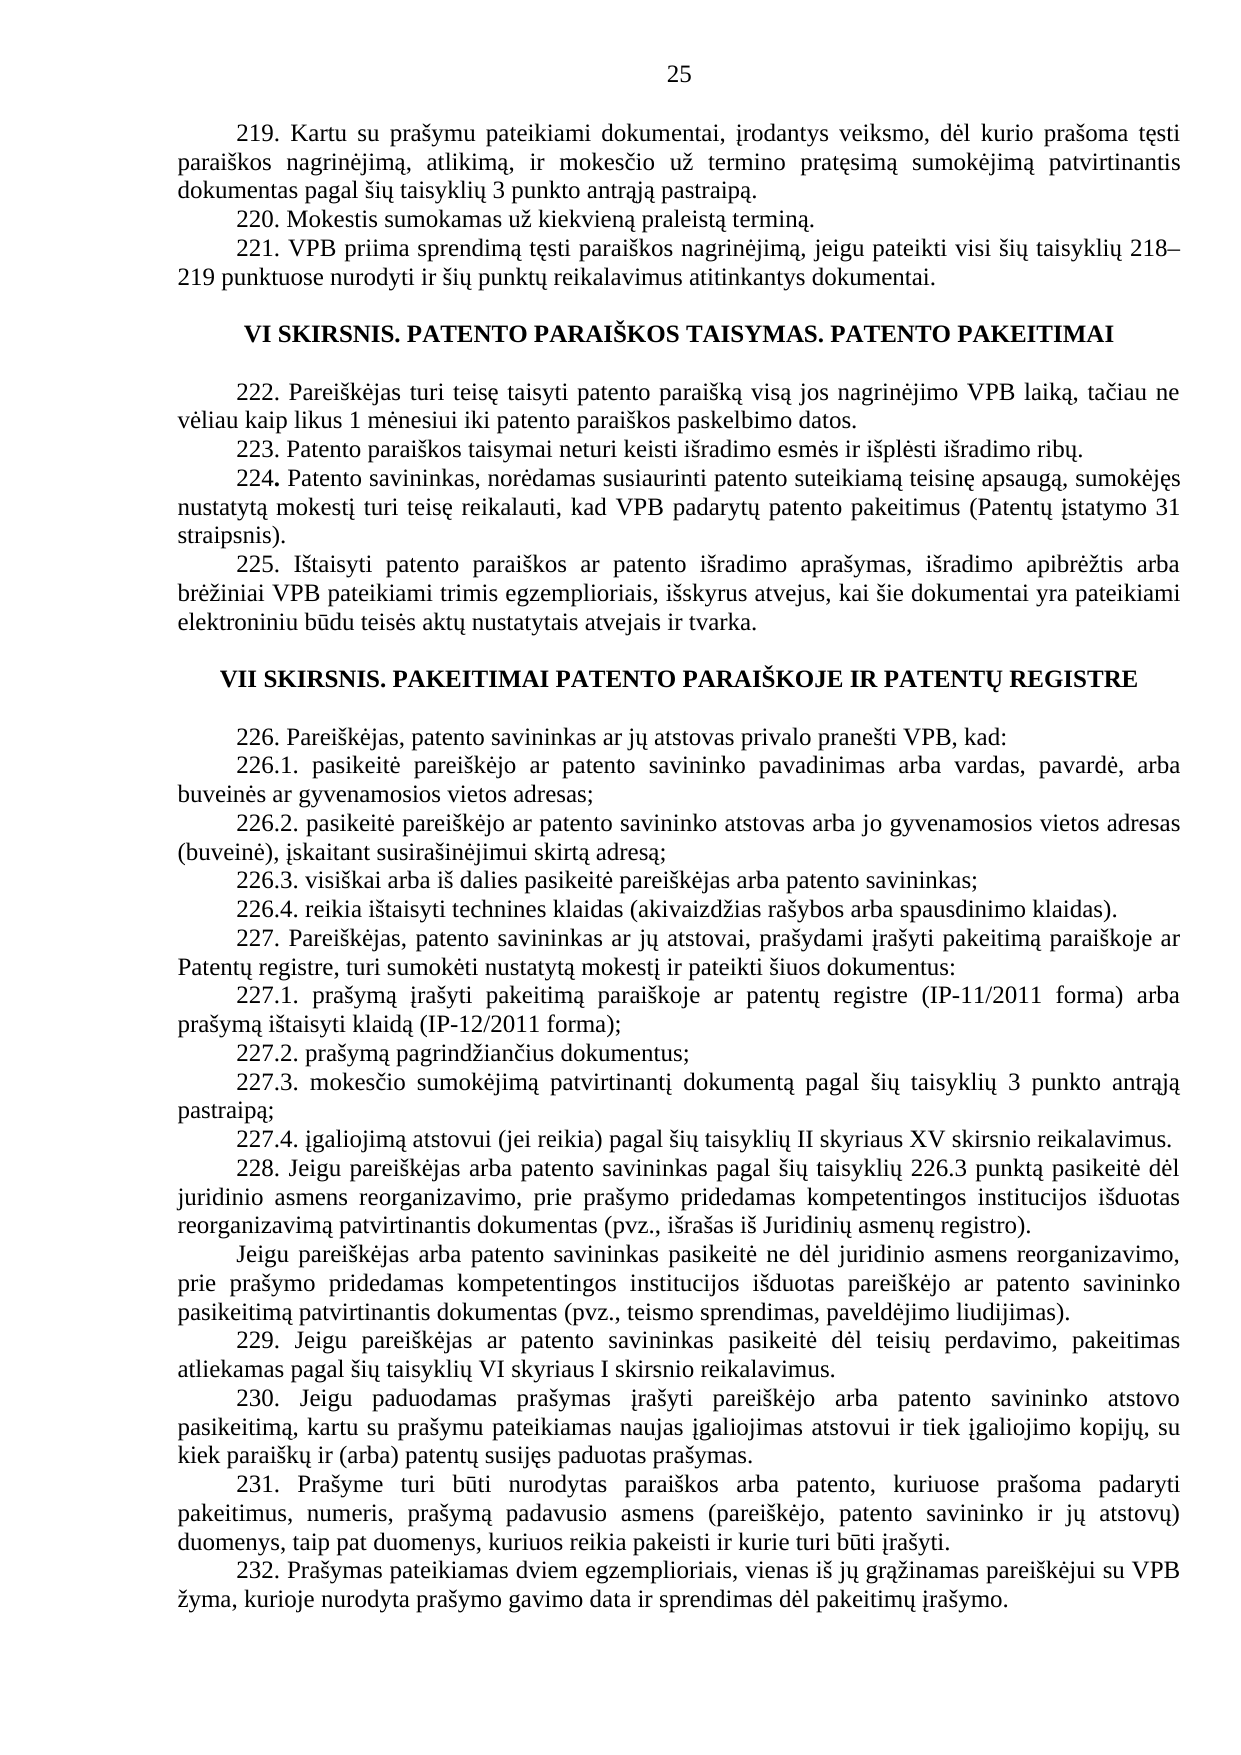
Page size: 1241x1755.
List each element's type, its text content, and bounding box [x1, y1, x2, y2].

text 230. Jeigu paduodamas prašymas įrašyti pareiškėjo arba patento savininko atstovo pasikeitimą, kartu su prašymu pateikiamas naujas įgaliojimas atstovui ir tiek įgaliojimo kopijų, su kiek paraiškų ir (arba) patentų susijęs paduotas prašymas. [177, 1383, 1181, 1469]
text 227.1. prašymą įrašyti pakeitimą paraiškoje ar patentų registre (IP-11/2011 forma) arba prašymą ištaisyti klaidą (IP-12/2011 forma); [177, 981, 1181, 1038]
text 226. Pareiškėjas, patento savininkas ar jų atstovas privalo pranešti VPB, kad: [177, 722, 1181, 751]
text 225. Ištaisyti patento paraiškos ar patento išradimo aprašymas, išradimo apibrėžtis arba brėžiniai VPB pateikiami trimis egzemplioriais, išskyrus atvejus, kai šie dokumentai yra pateikiami elektroniniu būdu teisės aktų nustatytais atvejais ir tvarka. [177, 549, 1181, 636]
text 226.4. reikia ištaisyti technines klaidas (akivaizdžias rašybos arba spausdinimo klaidas). [177, 894, 1181, 923]
text 226.2. pasikeitė pareiškėjo ar patento savininko atstovas arba jo gyvenamosios vietos adresas (buveinė), įskaitant susirašinėjimui skirtą adresą; [177, 808, 1181, 866]
text 232. Prašymas pateikiamas dviem egzemplioriais, vienas iš jų grąžinamas pareiškėjui su VPB žyma, kurioje nurodyta prašymo gavimo data ir sprendimas dėl pakeitimų įrašymo. [177, 1556, 1181, 1613]
text 231. Prašyme turi būti nurodytas paraiškos arba patento, kuriuose prašoma padaryti pakeitimus, numeris, prašymą padavusio asmens (pareiškėjo, patento savininko ir jų atstovų) duomenys, taip pat duomenys, kuriuos reikia pakeisti ir kurie turi būti įrašyti. [177, 1469, 1181, 1556]
text 224. Patento savininkas, norėdamas susiaurinti patento suteikiamą teisinę apsaugą, sumokėjęs nustatytą mokestį turi teisę reikalauti, kad VPB padarytų patento pakeitimus (Patentų įstatymo 31 straipsnis). [177, 463, 1181, 549]
text 226.3. visiškai arba iš dalies pasikeitė pareiškėjas arba patento savininkas; [177, 866, 1181, 894]
text 229. Jeigu pareiškėjas ar patento savininkas pasikeitė dėl teisių perdavimo, pakeitimas atliekamas pagal šių taisyklių VI skyriaus I skirsnio reikalavimus. [177, 1326, 1181, 1383]
text Jeigu pareiškėjas arba patento savininkas pasikeitė ne dėl juridinio asmens reorganizavimo, prie prašymo pridedamas kompetentingos institucijos išduotas pareiškėjo ar patento savininko pasikeitimą patvirtinantis dokumentas (pvz., teismo sprendimas, paveldėjimo liudijimas). [177, 1239, 1181, 1326]
text 227. Pareiškėjas, patento savininkas ar jų atstovai, prašydami įrašyti pakeitimą paraiškoje ar Patentų registre, turi sumokėti nustatytą mokestį ir pateikti šiuos dokumentus: [177, 923, 1181, 981]
text 221. VPB priima sprendimą tęsti paraiškos nagrinėjimą, jeigu pateikti visi šių taisyklių 218–219 punktuose nurodyti ir šių punktų reikalavimus atitinkantys dokumentai. [177, 233, 1181, 291]
text 220. Mokestis sumokamas už kiekvieną praleistą terminą. [177, 204, 1181, 233]
text 219. Kartu su prašymu pateikiami dokumentai, įrodantys veiksmo, dėl kurio prašoma tęsti paraiškos nagrinėjimą, atlikimą, ir mokesčio už termino pratęsimą sumokėjimą patvirtinantis dokumentas pagal šių taisyklių 3 punkto antrąją pastraipą. [177, 118, 1181, 204]
text 227.3. mokesčio sumokėjimą patvirtinantį dokumentą pagal šių taisyklių 3 punkto antrąją pastraipą; [177, 1067, 1181, 1124]
text 222. Pareiškėjas turi teisę taisyti patento paraišką visą jos nagrinėjimo VPB laiką, tačiau ne vėliau kaip likus 1 mėnesiui iki patento paraiškos paskelbimo datos. [177, 377, 1181, 434]
text 228. Jeigu pareiškėjas arba patento savininkas pagal šių taisyklių 226.3 punktą pasikeitė dėl juridinio asmens reorganizavimo, prie prašymo pridedamas kompetentingos institucijos išduotas reorganizavimą patvirtinantis dokumentas (pvz., išrašas iš Juridinių asmenų registro). [177, 1153, 1181, 1239]
text VI SKIRSNIS. PATENTO PARAIŠKOS TAISYMAS. PATENTO PAKEITIMAI [177, 319, 1181, 348]
text 226.1. pasikeitė pareiškėjo ar patento savininko pavadinimas arba vardas, pavardė, arba buveinės ar gyvenamosios vietos adresas; [177, 751, 1181, 808]
text 227.4. įgaliojimą atstovui (jei reikia) pagal šių taisyklių II skyriaus XV skirsnio reikalavimus. [177, 1124, 1181, 1153]
text VII SKIRSNIS. PAKEITIMAI PATENTO PARAIŠKOJE IR PATENTŲ REGISTRE [177, 664, 1181, 693]
text 227.2. prašymą pagrindžiančius dokumentus; [177, 1038, 1181, 1067]
text 223. Patento paraiškos taisymai neturi keisti išradimo esmės ir išplėsti išradimo ribų. [177, 434, 1181, 463]
